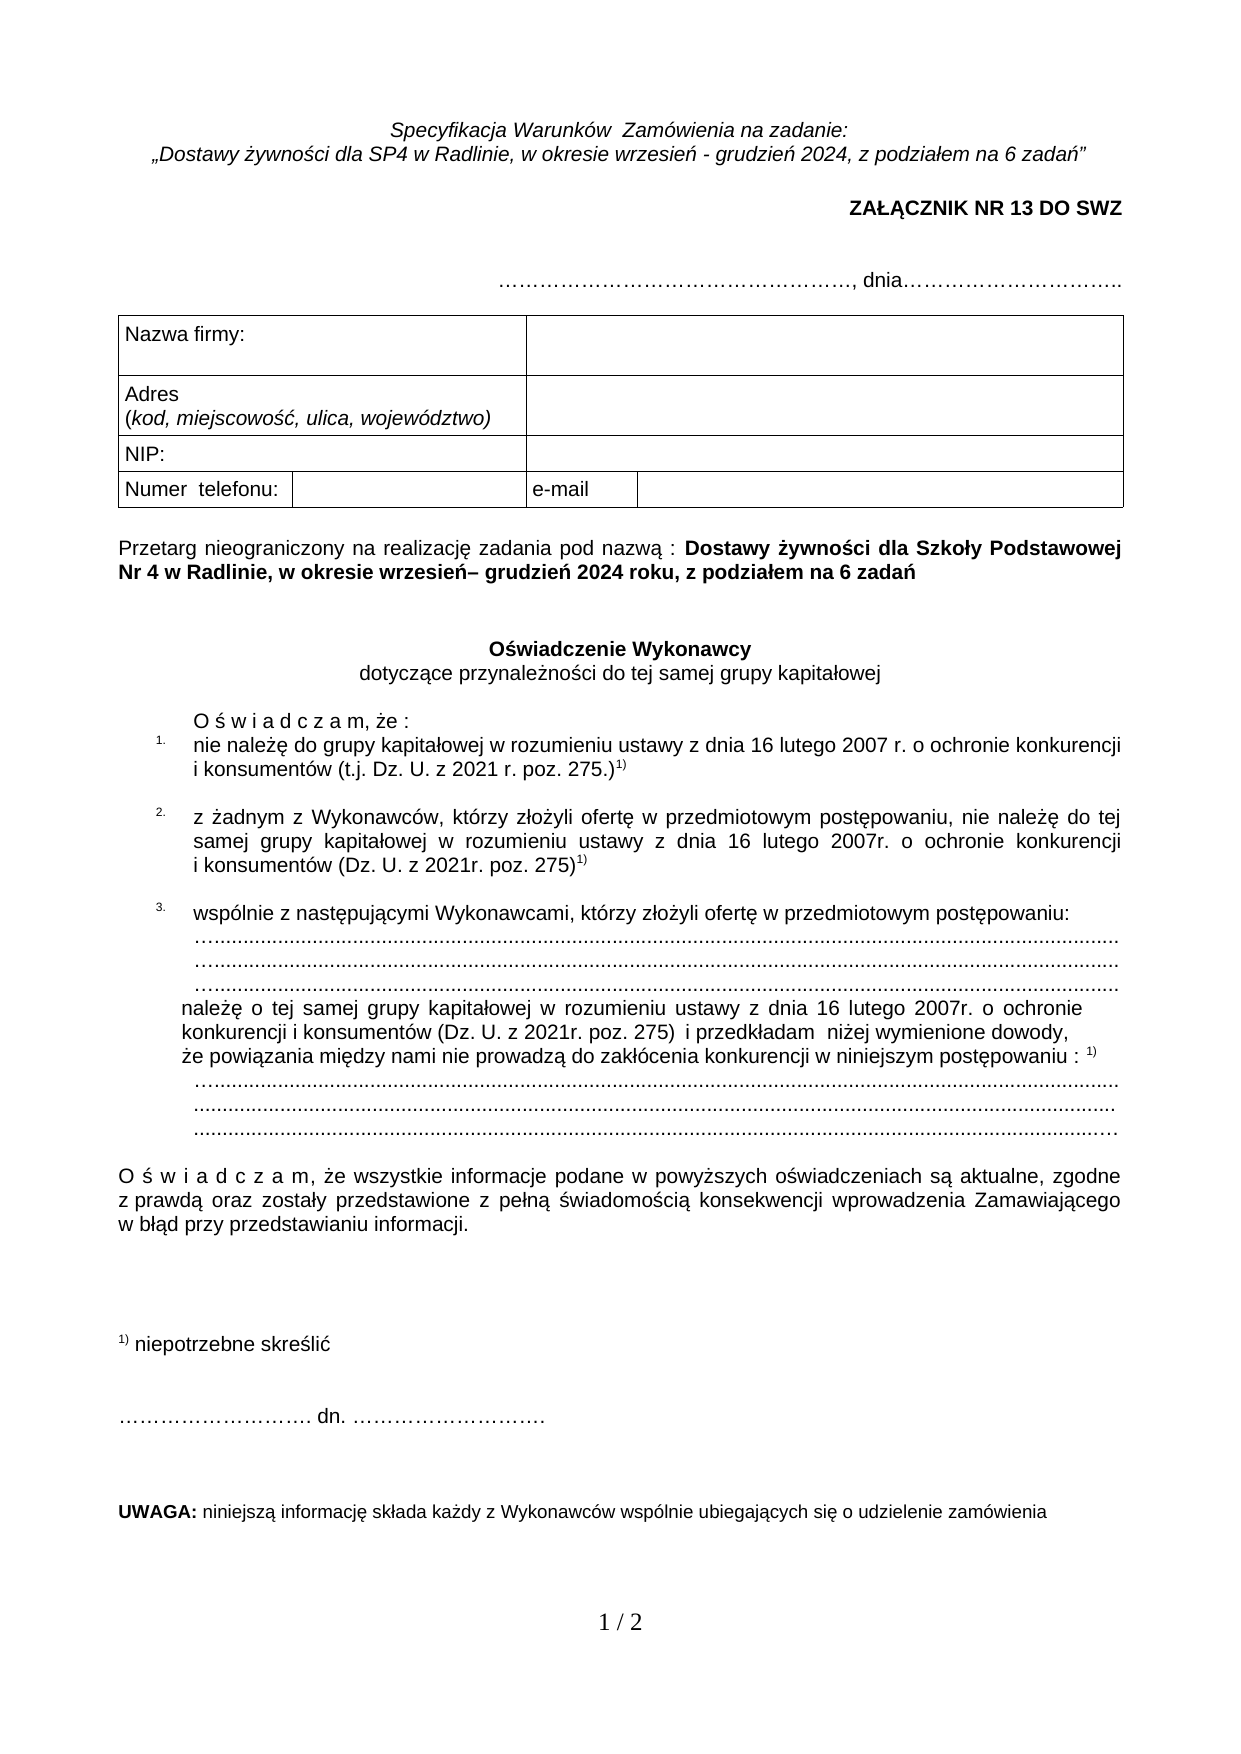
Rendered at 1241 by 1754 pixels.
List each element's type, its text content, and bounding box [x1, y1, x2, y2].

list z żadnym z Wykonawców, którzy złożyli ofertę w przedmiotowym postępowaniu, nie należę do tej samej grupy kapitałowej w rozumieniu ustawy z dnia 16 lutego 2007r. o ochronie konkurencji i konsumentów (Dz. U. z 2021r. poz. 275)1) [156, 804, 1122, 876]
table_cell Numer telefonu: [119, 472, 292, 507]
text należę o tej samej grupy kapitałowej w rozumieniu ustawy z dnia 16 lutego 2007r. o ochronie konkurencji i konsumentów (Dz. U. z 2021r. poz. 275) i przedkładam niżej wymienione dowody, [118, 996, 1122, 1044]
table_header [527, 316, 1123, 375]
text UWAGA: niniejszą informację składa każdy z Wykonawców wspólnie ubiegających się o udzielenie zamówienia [118, 1494, 1122, 1523]
text …............................................................................................................................................................. [193, 924, 1122, 948]
text Oświadczenie Wykonawcy [118, 637, 1122, 661]
text …..........................................................................................................................................................................................................................................................................................................................................................................................................................................................................................… [193, 1068, 1122, 1140]
text ………………………. dn. ………………………. [118, 1403, 1122, 1427]
table_cell e-mail [527, 472, 637, 507]
list nie należę do grupy kapitałowej w rozumieniu ustawy z dnia 16 lutego 2007 r. o ochronie konkurencji i konsumentów (t.j. Dz. U. z 2021 r. poz. 275.)1) [156, 733, 1122, 781]
table_cell NIP: [119, 436, 526, 471]
text ZAŁĄCZNIK NR 13 DO SWZ [118, 196, 1122, 219]
table_cell [638, 472, 1123, 507]
text O ś w i a d c z a m, że wszystkie informacje podane w powyższych oświadczeniach są aktualne, zgodne z prawdą oraz zostały przedstawione z pełną świadomością konsekwencji wprowadzenia Zamawiającego w błąd przy przedstawianiu informacji. [118, 1164, 1122, 1236]
list wspólnie z następującymi Wykonawcami, którzy złożyli ofertę w przedmiotowym postępowaniu: [156, 900, 1122, 924]
text …............................................................................................................................................................. [193, 972, 1122, 996]
table_cell [293, 472, 526, 507]
text O ś w i a d c z a m, że : [193, 709, 1122, 733]
table_cell [527, 376, 1123, 435]
table_header Nazwa firmy: [119, 316, 526, 375]
text Przetarg nieograniczony na realizację zadania pod nazwą : Dostawy żywności dla Szkoły Podstawowej Nr 4 w Radlinie, w okresie wrzesień– grudzień 2024 roku, z podziałem na 6 zadań [118, 536, 1122, 584]
table_cell Adres (kod, miejscowość, ulica, województwo) [119, 376, 526, 435]
text ……………………………………………, dnia………………………….. [118, 267, 1122, 291]
text dotyczące przynależności do tej samej grupy kapitałowej [118, 661, 1122, 685]
text że powiązania między nami nie prowadzą do zakłócenia konkurencji w niniejszym postępowaniu : 1) [118, 1044, 1122, 1068]
text 1) niepotrzebne skreślić [118, 1332, 1122, 1356]
table_cell [527, 436, 1123, 471]
text …............................................................................................................................................................. [193, 948, 1122, 972]
